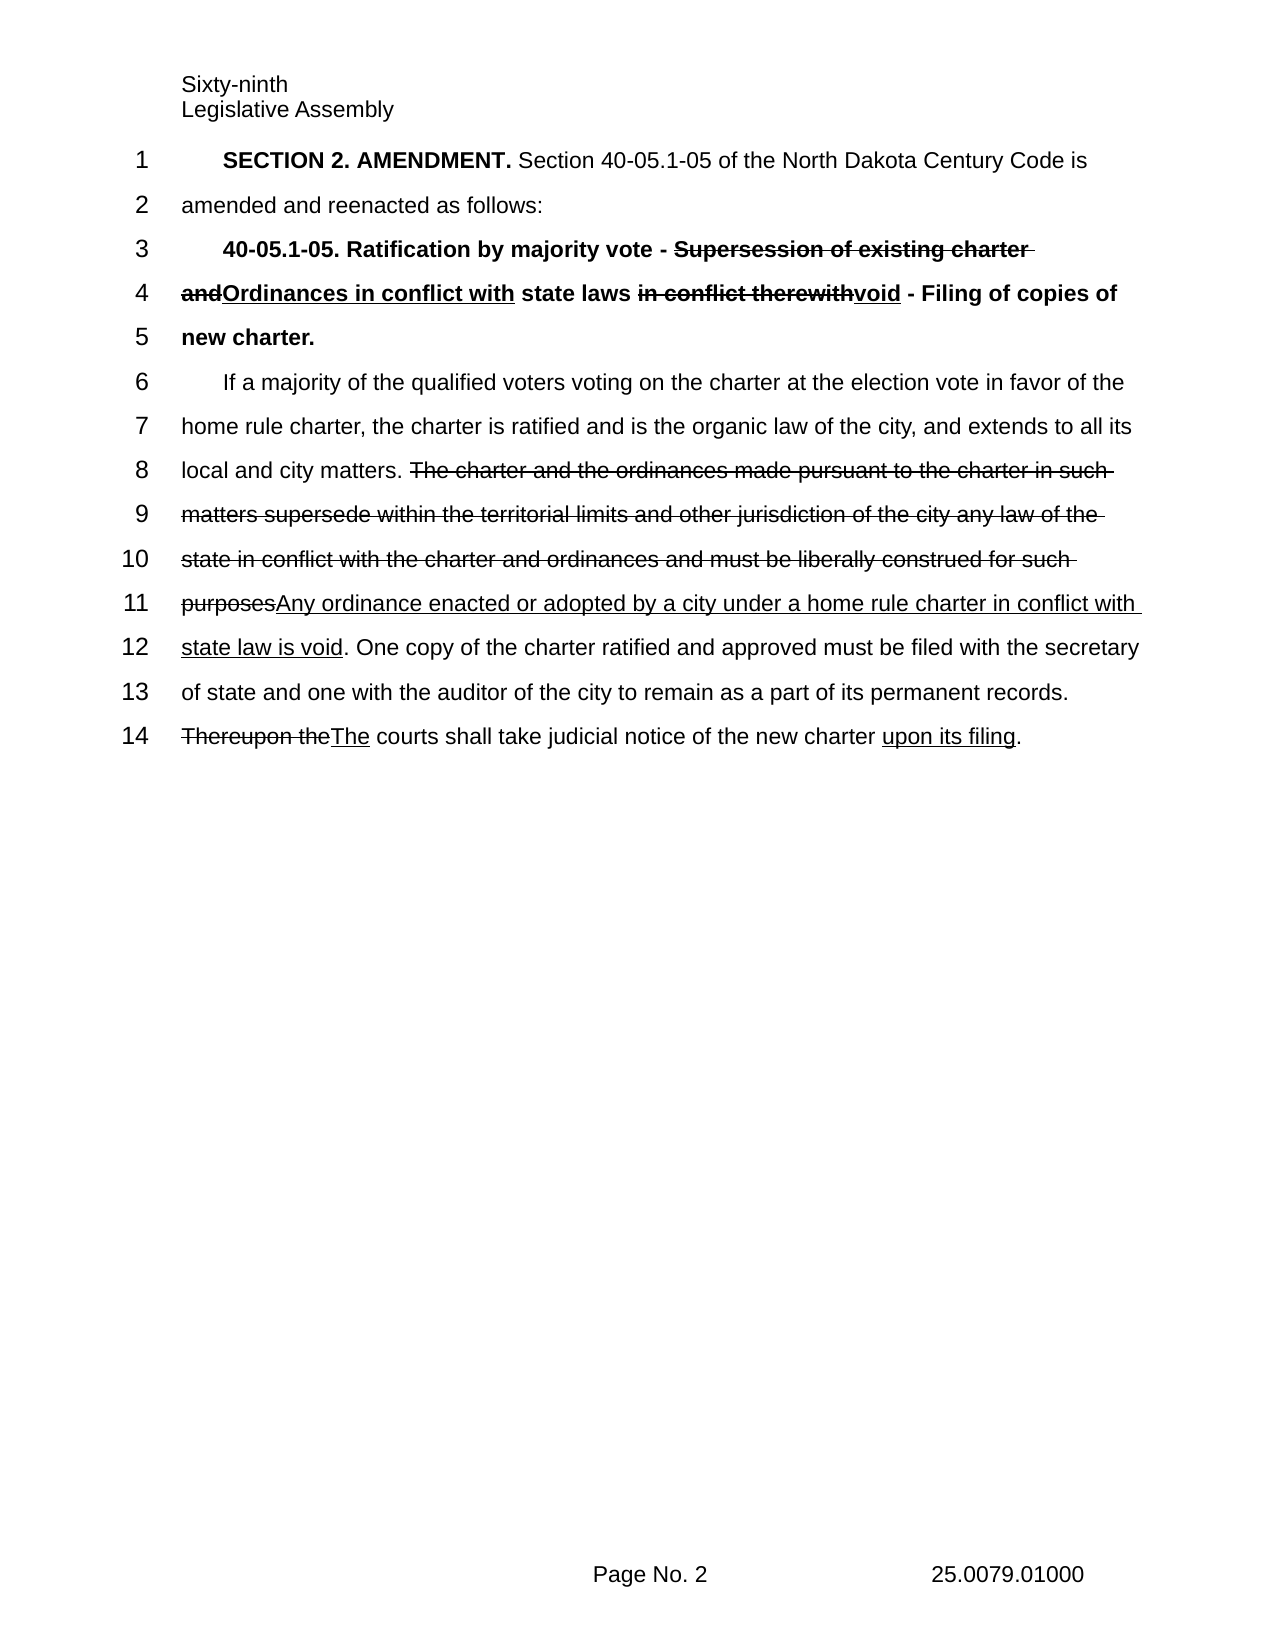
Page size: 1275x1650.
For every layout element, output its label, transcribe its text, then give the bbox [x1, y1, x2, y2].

text If a majority of the qualified voters voting on the charter at the election vote in favor of the home rule charter, the charter is ratified and is the organic law of the city, and extends to all its local and city matters. The charter and the ordinances made pursuant to the charter in such matters supersede within the territorial limits and other jurisdiction of the city any law of the state in conflict with the charter and ordinances and must be liberally construed for such purposesAny ordinance enacted or adopted by a city under a home rule charter in conflict with state law is void. One copy of the charter ratified and approved must be filed with the secretary of state and one with the auditor of the city to remain as a part of its permanent records. Thereupon theThe courts shall take judicial notice of the new charter upon its filing. [181, 355, 1154, 753]
text SECTION 2. AMENDMENT. Section 40‑05.1‑05 of the North Dakota Century Code is amended and reenacted as follows: [181, 133, 1154, 222]
subtitle 40‑05.1‑05. Ratification by majority vote ‑ Supersession of existing charter andOrdinances in conflict with state laws in conflict therewithvoid ‑ Filing of copies of new charter. [181, 222, 1154, 355]
